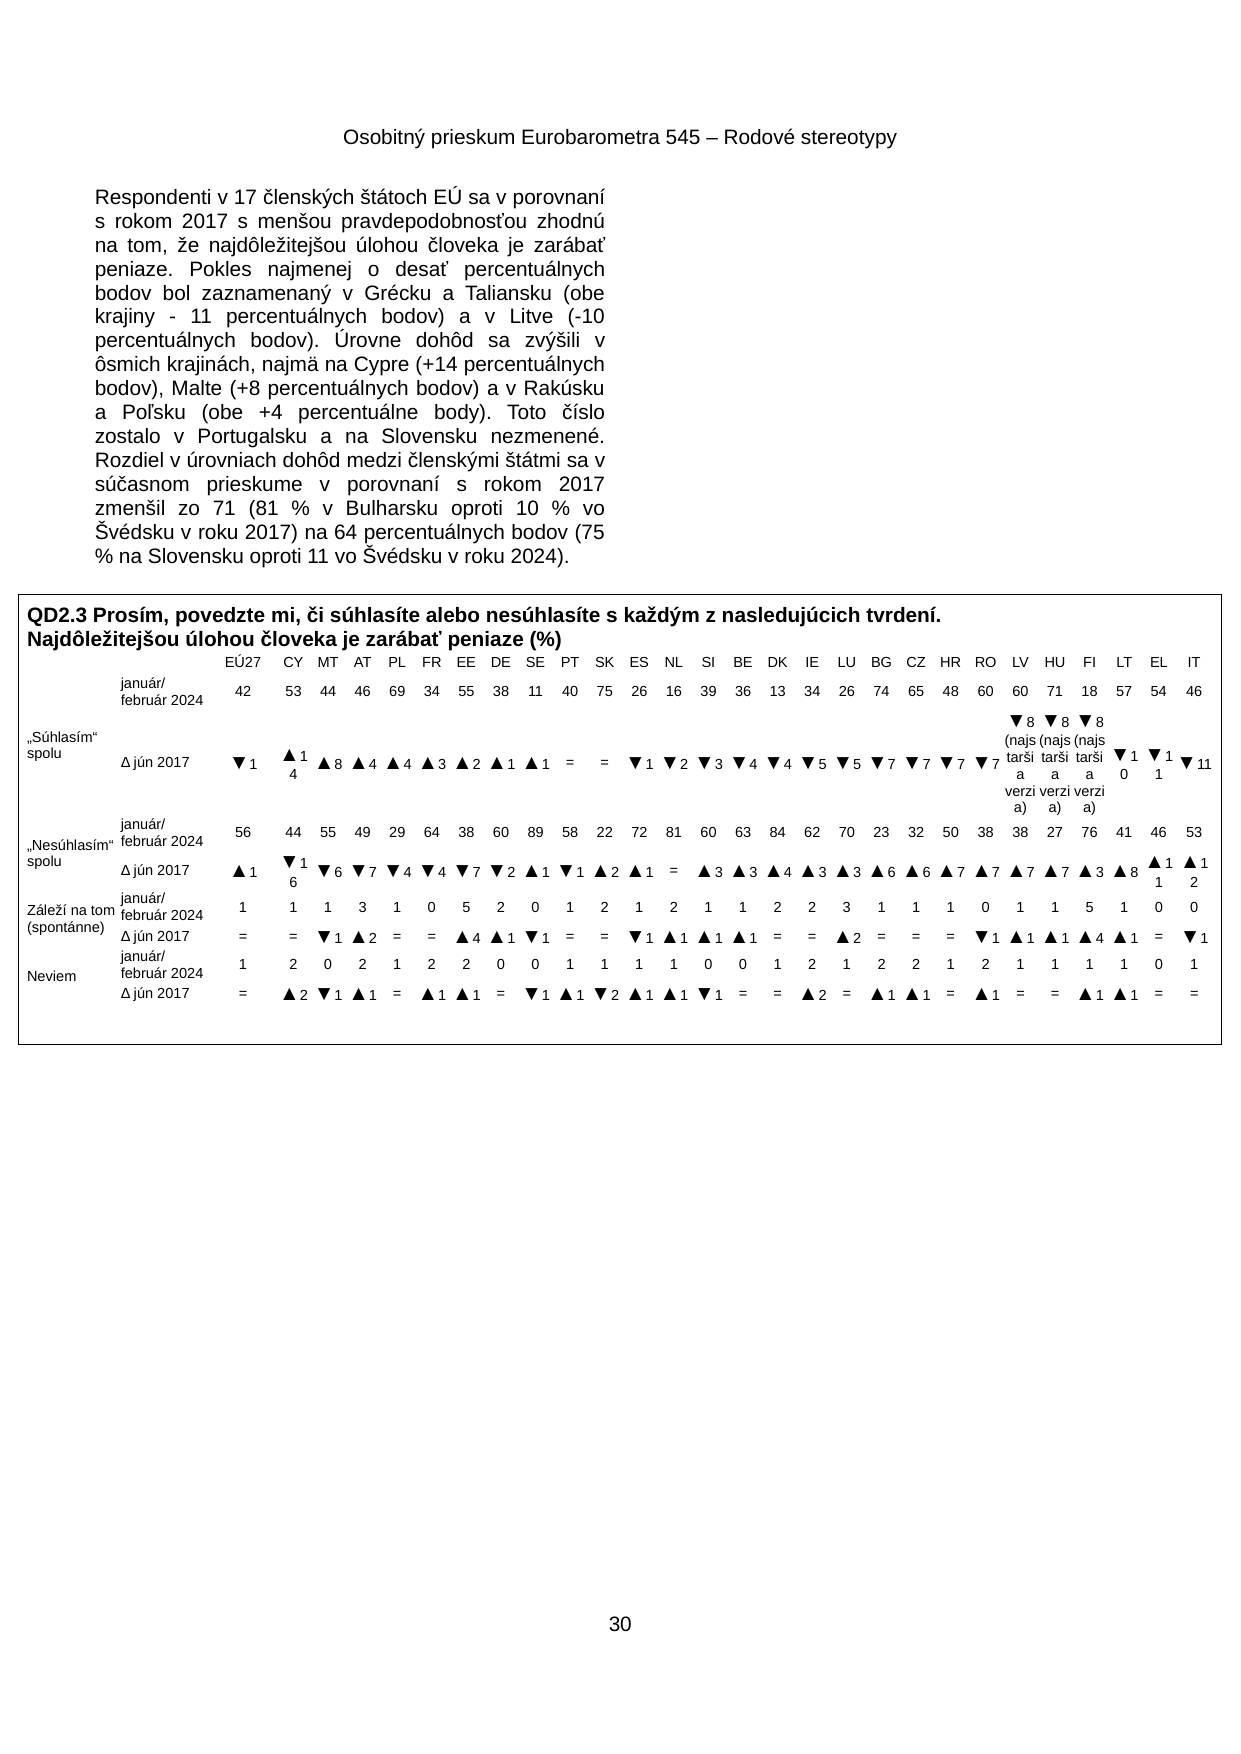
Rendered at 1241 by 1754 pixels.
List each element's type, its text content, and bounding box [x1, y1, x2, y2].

table_cell ▼7 [345, 849, 380, 890]
table_cell 38 [1003, 816, 1037, 849]
table_cell ▼1 [622, 924, 656, 948]
table_cell 89 [518, 816, 553, 849]
table_cell 16 [656, 675, 691, 708]
table_cell ▼10 [1107, 708, 1141, 816]
table_cell ▲3 [1072, 849, 1107, 890]
table_cell 60 [968, 675, 1003, 708]
table_cell EE [449, 651, 483, 674]
table_cell LV [1003, 651, 1037, 674]
table_cell ▲1 [622, 981, 656, 1005]
table_cell ▼8 (najstaršia verzia) [1038, 708, 1072, 816]
table_cell ▼1 [553, 849, 587, 890]
table_cell ▼11 [1141, 708, 1176, 816]
table_cell 50 [933, 816, 968, 849]
table_cell CZ [899, 651, 933, 674]
table_cell ▼4 [726, 708, 760, 816]
table_cell ▲4 [760, 849, 795, 890]
table_cell ▲1 [484, 924, 518, 948]
table_cell Záleží na tom (spontánne) [27, 890, 121, 948]
table_cell 54 [1141, 675, 1176, 708]
table_cell 2 [587, 890, 622, 924]
table_cell HR [933, 651, 968, 674]
table_cell ▲7 [1003, 849, 1037, 890]
table_cell 23 [864, 816, 899, 849]
table_cell AT [345, 651, 380, 674]
table_cell 36 [726, 675, 760, 708]
table_cell 0 [311, 948, 345, 981]
table_cell ▲3 [795, 849, 829, 890]
table_cell Neviem [27, 948, 121, 1005]
table_cell = [1038, 981, 1072, 1005]
table_cell HU [1038, 651, 1072, 674]
table_cell 32 [899, 816, 933, 849]
table_cell ▲1 [622, 849, 656, 890]
table_cell 5 [449, 890, 483, 924]
table_cell 1 [864, 890, 899, 924]
table_cell 81 [656, 816, 691, 849]
table_cell ▲6 [899, 849, 933, 890]
table_cell 1 [380, 948, 414, 981]
table_cell CY [276, 651, 311, 674]
table_cell 1 [210, 948, 276, 981]
table_cell = [656, 849, 691, 890]
table_cell 3 [345, 890, 380, 924]
table_cell 0 [1141, 948, 1176, 981]
table_cell január/február 2024 [121, 675, 210, 708]
table_cell 56 [210, 816, 276, 849]
table_cell ▼7 [933, 708, 968, 816]
table_cell 1 [1107, 890, 1141, 924]
table_cell ▲1 [899, 981, 933, 1005]
table_cell ▼1 [210, 708, 276, 816]
table_cell ▲6 [864, 849, 899, 890]
table_cell ▲1 [1038, 924, 1072, 948]
table_cell ▼1 [968, 924, 1003, 948]
table_cell január/február 2024 [121, 816, 210, 849]
table_cell ▼8 (najstaršia verzia) [1003, 708, 1037, 816]
table_cell 2 [795, 890, 829, 924]
table_cell 70 [829, 816, 864, 849]
table_cell 74 [864, 675, 899, 708]
table_cell ▼11 [1176, 708, 1212, 816]
table_cell ▲7 [1038, 849, 1072, 890]
table_cell ▼1 [691, 981, 726, 1005]
table_cell SK [587, 651, 622, 674]
table_cell 40 [553, 675, 587, 708]
table_cell 0 [726, 948, 760, 981]
table_cell 39 [691, 675, 726, 708]
table_cell ▲4 [449, 924, 483, 948]
table_cell 2 [760, 890, 795, 924]
table_cell ▼2 [587, 981, 622, 1005]
table_cell LU [829, 651, 864, 674]
table_cell = [414, 924, 449, 948]
table_cell ▲8 [1107, 849, 1141, 890]
table_cell ▲2 [795, 981, 829, 1005]
table_cell ▲1 [656, 924, 691, 948]
table_cell 34 [414, 675, 449, 708]
table_cell 1 [311, 890, 345, 924]
table_cell ▼7 [968, 708, 1003, 816]
table_cell [27, 651, 121, 674]
table_cell 76 [1072, 816, 1107, 849]
table_cell ▼4 [380, 849, 414, 890]
table_cell 2 [968, 948, 1003, 981]
table_cell ▲14 [276, 708, 311, 816]
table_cell 1 [656, 948, 691, 981]
table_cell ▼1 [311, 924, 345, 948]
table_cell ▲4 [1072, 924, 1107, 948]
table_cell 1 [380, 890, 414, 924]
table_cell 75 [587, 675, 622, 708]
table_cell 0 [1141, 890, 1176, 924]
table_cell = [899, 924, 933, 948]
table_cell EL [1141, 651, 1176, 674]
table_cell ▲1 [1003, 924, 1037, 948]
table_cell 2 [345, 948, 380, 981]
table_cell = [553, 708, 587, 816]
table_cell Δ jún 2017 [121, 981, 210, 1005]
table_cell 69 [380, 675, 414, 708]
table_cell ▲1 [1107, 981, 1141, 1005]
table_cell 2 [864, 948, 899, 981]
table_cell = [380, 924, 414, 948]
table_cell ▼4 [760, 708, 795, 816]
table_cell 48 [933, 675, 968, 708]
table_cell 0 [484, 948, 518, 981]
table_cell MT [311, 651, 345, 674]
table_cell 22 [587, 816, 622, 849]
table_cell ▲7 [933, 849, 968, 890]
table_cell 55 [311, 816, 345, 849]
table_cell 1 [760, 948, 795, 981]
table_cell ▲1 [726, 924, 760, 948]
table_cell 1 [1003, 890, 1037, 924]
text Respondenti v 17 členských štátoch EÚ sa v porovnaní s rokom 2017 s menšou pravdepodobnosťou zhodnú na tom, že najdôležitejšou úlohou človeka je zarábať peniaze. Pokles najmenej o desať percentuálnych bodov bol zaznamenaný v Grécku a Taliansku (obe krajiny - 11 percentuálnych bodov) a v Litve (-10 percentuálnych bodov). Úrovne dohôd sa zvýšili v ôsmich krajinách, najmä na Cypre (+14 percentuálnych bodov), Malte (+8 percentuálnych bodov) a v Rakúsku a Poľsku (obe +4 percentuálne body). Toto číslo zostalo v Portugalsku a na Slovensku nezmenené. Rozdiel v úrovniach dohôd medzi členskými štátmi sa v súčasnom prieskume v porovnaní s rokom 2017 zmenšil zo 71 (81 % v Bulharsku oproti 10 % vo Švédsku v roku 2017) na 64 percentuálnych bodov (75 % na Slovensku oproti 11 vo Švédsku v roku 2024). [94, 184, 605, 568]
table_cell ▲2 [449, 708, 483, 816]
table_cell ▼3 [691, 708, 726, 816]
table_cell 1 [1038, 948, 1072, 981]
table_cell 1 [622, 948, 656, 981]
table_cell 5 [1072, 890, 1107, 924]
table_cell ▲1 [968, 981, 1003, 1005]
table_cell Δ jún 2017 [121, 924, 210, 948]
table_cell 11 [518, 675, 553, 708]
table_cell 34 [795, 675, 829, 708]
table_cell Najdôležitejšou úlohou človeka je zarábať peniaze (%) [27, 627, 1212, 651]
table_cell ▲1 [656, 981, 691, 1005]
table_cell 0 [968, 890, 1003, 924]
table_cell = [933, 924, 968, 948]
table_cell 2 [449, 948, 483, 981]
table_cell 2 [276, 948, 311, 981]
table_cell 55 [449, 675, 483, 708]
table_cell 1 [933, 948, 968, 981]
table_cell ▼5 [795, 708, 829, 816]
table_cell január/február 2024 [121, 890, 210, 924]
table_cell 1 [1003, 948, 1037, 981]
table_cell ▼8 (najstaršia verzia) [1072, 708, 1107, 816]
table_cell = [726, 981, 760, 1005]
table_cell „Nesúhlasím“ spolu [27, 816, 121, 890]
table_cell 38 [484, 675, 518, 708]
table_cell 65 [899, 675, 933, 708]
table_cell ▼1 [518, 981, 553, 1005]
table_cell ▼1 [311, 981, 345, 1005]
table_cell ▼5 [829, 708, 864, 816]
table_cell 1 [691, 890, 726, 924]
table_cell ▲1 [518, 708, 553, 816]
table_cell DE [484, 651, 518, 674]
table_cell ▲1 [484, 708, 518, 816]
table_cell 1 [1107, 948, 1141, 981]
table_cell 0 [414, 890, 449, 924]
table_cell 57 [1107, 675, 1141, 708]
table_cell 1 [553, 890, 587, 924]
table_cell = [587, 708, 622, 816]
table_cell 60 [691, 816, 726, 849]
table_cell ▲7 [968, 849, 1003, 890]
table_cell 2 [414, 948, 449, 981]
table_cell 53 [1176, 816, 1212, 849]
table_cell IT [1176, 651, 1212, 674]
table_cell ▲1 [864, 981, 899, 1005]
table_cell ▼7 [899, 708, 933, 816]
table_cell LT [1107, 651, 1141, 674]
table_cell 1 [829, 948, 864, 981]
table_cell = [829, 981, 864, 1005]
table_cell ▲1 [691, 924, 726, 948]
table_cell január/február 2024 [121, 948, 210, 981]
table_cell 0 [518, 948, 553, 981]
table_cell 18 [1072, 675, 1107, 708]
table_cell RO [968, 651, 1003, 674]
table_cell 46 [345, 675, 380, 708]
table_cell „Súhlasím“ spolu [27, 675, 121, 816]
table_cell 26 [829, 675, 864, 708]
table_cell 1 [622, 890, 656, 924]
table_cell Δ jún 2017 [121, 849, 210, 890]
table_cell FI [1072, 651, 1107, 674]
table_cell FR [414, 651, 449, 674]
table_cell = [1003, 981, 1037, 1005]
table_cell 46 [1141, 816, 1176, 849]
table_cell ES [622, 651, 656, 674]
table_cell ▲1 [1107, 924, 1141, 948]
table_cell 13 [760, 675, 795, 708]
table_cell 62 [795, 816, 829, 849]
table_cell 1 [1072, 948, 1107, 981]
table_cell 72 [622, 816, 656, 849]
table_cell ▲2 [276, 981, 311, 1005]
table_cell ▲8 [311, 708, 345, 816]
table_cell SI [691, 651, 726, 674]
table_cell ▲1 [1072, 981, 1107, 1005]
table_cell = [553, 924, 587, 948]
table_cell 1 [933, 890, 968, 924]
table_cell 58 [553, 816, 587, 849]
table_cell ▲1 [414, 981, 449, 1005]
table_cell BE [726, 651, 760, 674]
table_cell 2 [484, 890, 518, 924]
table_cell = [760, 981, 795, 1005]
table_cell ▼2 [656, 708, 691, 816]
table_cell = [1141, 981, 1176, 1005]
table_cell 0 [1176, 890, 1212, 924]
table_cell ▼6 [311, 849, 345, 890]
table_cell ▲1 [518, 849, 553, 890]
table_cell ▼1 [1176, 924, 1212, 948]
table_cell 29 [380, 816, 414, 849]
table_cell 0 [518, 890, 553, 924]
table_cell 1 [276, 890, 311, 924]
table_cell NL [656, 651, 691, 674]
table_header QD2.3 Prosím, povedzte mi, či súhlasíte alebo nesúhlasíte s každým z nasledujúcich tvrdení. [27, 603, 1212, 627]
table_cell ▲2 [587, 849, 622, 890]
table_cell ▲3 [829, 849, 864, 890]
table_cell ▲1 [345, 981, 380, 1005]
table_cell ▲3 [726, 849, 760, 890]
table_cell ▲4 [380, 708, 414, 816]
table_cell ▼1 [518, 924, 553, 948]
table_cell 44 [276, 816, 311, 849]
table_cell 60 [1003, 675, 1037, 708]
table_cell 41 [1107, 816, 1141, 849]
table_cell = [380, 981, 414, 1005]
table_cell IE [795, 651, 829, 674]
table_cell 2 [899, 948, 933, 981]
table_cell 46 [1176, 675, 1212, 708]
table_cell 1 [210, 890, 276, 924]
table_cell = [276, 924, 311, 948]
table_cell ▲1 [449, 981, 483, 1005]
table_cell ▼7 [449, 849, 483, 890]
table_cell Δ jún 2017 [121, 708, 210, 816]
table_cell ▲12 [1176, 849, 1212, 890]
table_cell 2 [656, 890, 691, 924]
table_cell 53 [276, 675, 311, 708]
table_cell 64 [414, 816, 449, 849]
table_cell 84 [760, 816, 795, 849]
table_cell [121, 651, 210, 674]
table_cell = [1176, 981, 1212, 1005]
table_cell 1 [726, 890, 760, 924]
table_cell 0 [691, 948, 726, 981]
table_cell SE [518, 651, 553, 674]
table_cell PL [380, 651, 414, 674]
table_cell 26 [622, 675, 656, 708]
table_cell ▲1 [553, 981, 587, 1005]
table_cell ▼7 [864, 708, 899, 816]
table_cell ▲1 [210, 849, 276, 890]
table_cell 27 [1038, 816, 1072, 849]
table_cell 1 [553, 948, 587, 981]
table_cell ▲3 [414, 708, 449, 816]
table_cell 3 [829, 890, 864, 924]
table_cell 1 [1176, 948, 1212, 981]
table_cell ▲3 [691, 849, 726, 890]
table_cell = [933, 981, 968, 1005]
table_cell = [760, 924, 795, 948]
table_cell 38 [968, 816, 1003, 849]
table_cell PT [553, 651, 587, 674]
table_cell ▼4 [414, 849, 449, 890]
table_cell 71 [1038, 675, 1072, 708]
table_cell = [210, 981, 276, 1005]
table_cell 38 [449, 816, 483, 849]
table_cell 1 [1038, 890, 1072, 924]
table_cell ▲2 [829, 924, 864, 948]
table_cell 42 [210, 675, 276, 708]
table_cell 63 [726, 816, 760, 849]
table_cell ▼2 [484, 849, 518, 890]
table_cell = [1141, 924, 1176, 948]
table_cell DK [760, 651, 795, 674]
table_cell 1 [899, 890, 933, 924]
table_cell 1 [587, 948, 622, 981]
table_cell 60 [484, 816, 518, 849]
table_cell = [864, 924, 899, 948]
table_cell = [795, 924, 829, 948]
table_cell = [210, 924, 276, 948]
table_cell 44 [311, 675, 345, 708]
table_cell ▼1 [622, 708, 656, 816]
table_cell ▲11 [1141, 849, 1176, 890]
table_cell 2 [795, 948, 829, 981]
table_cell = [484, 981, 518, 1005]
table_cell = [587, 924, 622, 948]
table_cell ▼16 [276, 849, 311, 890]
table_cell 49 [345, 816, 380, 849]
table_cell ▲4 [345, 708, 380, 816]
table_cell ▲2 [345, 924, 380, 948]
table_cell EÚ27 [210, 651, 276, 674]
table_cell BG [864, 651, 899, 674]
